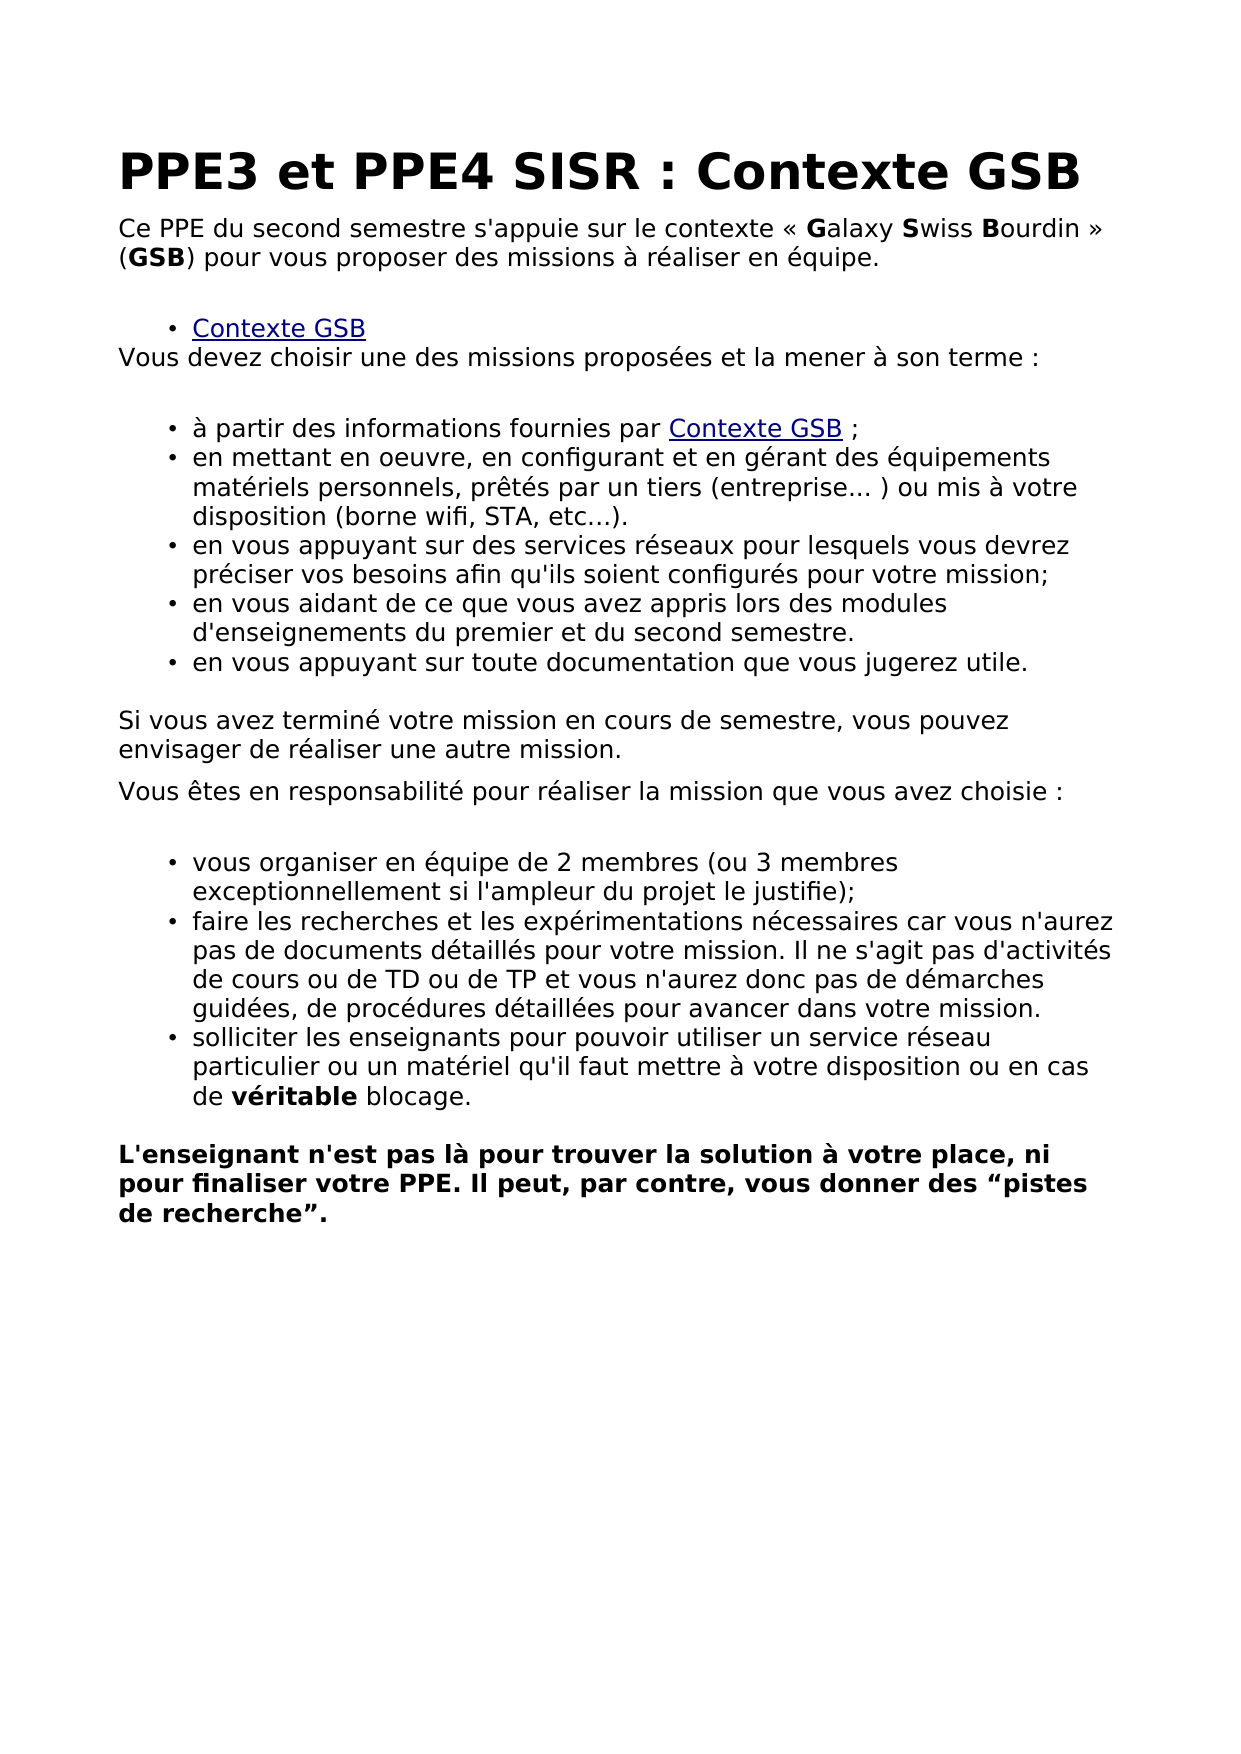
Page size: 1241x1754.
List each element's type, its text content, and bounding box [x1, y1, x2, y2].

subtitle PPE3 et PPE4 SISR : Contexte GSB [118, 143, 1122, 201]
text Si vous avez terminé votre mission en cours de semestre, vous pouvez envisager de réaliser une autre mission. [118, 706, 1122, 765]
list en vous appuyant sur toute documentation que vous jugerez utile. [177, 648, 1122, 677]
list faire les recherches et les expérimentations nécessaires car vous n'aurez pas de documents détaillés pour votre mission. Il ne s'agit pas d'activités de cours ou de TD ou de TP et vous n'aurez donc pas de démarches guidées, de procédures détaillées pour avancer dans votre mission. [177, 907, 1122, 1023]
text L'enseignant n'est pas là pour trouver la solution à votre place, ni pour finaliser votre PPE. Il peut, par contre, vous donner des “pistes de recherche”. [118, 1140, 1122, 1228]
text Vous devez choisir une des missions proposées et la mener à son terme : [118, 343, 1122, 372]
list en vous appuyant sur des services réseaux pour lesquels vous devrez préciser vos besoins afin qu'ils soient configurés pour votre mission; [177, 531, 1122, 589]
list en vous aidant de ce que vous avez appris lors des modules d'enseignements du premier et du second semestre. [177, 589, 1122, 648]
list en mettant en oeuvre, en configurant et en gérant des équipements matériels personnels, prêtés par un tiers (entreprise... ) ou mis à votre disposition (borne wifi, STA, etc...). [177, 444, 1122, 531]
text Ce PPE du second semestre s'appuie sur le contexte « Galaxy Swiss Bourdin » (GSB) pour vous proposer des missions à réaliser en équipe. [118, 214, 1122, 272]
text Vous êtes en responsabilité pour réaliser la mission que vous avez choisie : [118, 777, 1122, 806]
list solliciter les enseignants pour pouvoir utiliser un service réseau particulier ou un matériel qu'il faut mettre à votre disposition ou en cas de véritable blocage. [177, 1023, 1122, 1111]
list vous organiser en équipe de 2 membres (ou 3 membres exceptionnellement si l'ampleur du projet le justifie); [177, 848, 1122, 907]
list à partir des informations fournies par Contexte GSB ; [177, 414, 1122, 444]
list Contexte GSB [177, 314, 1122, 343]
